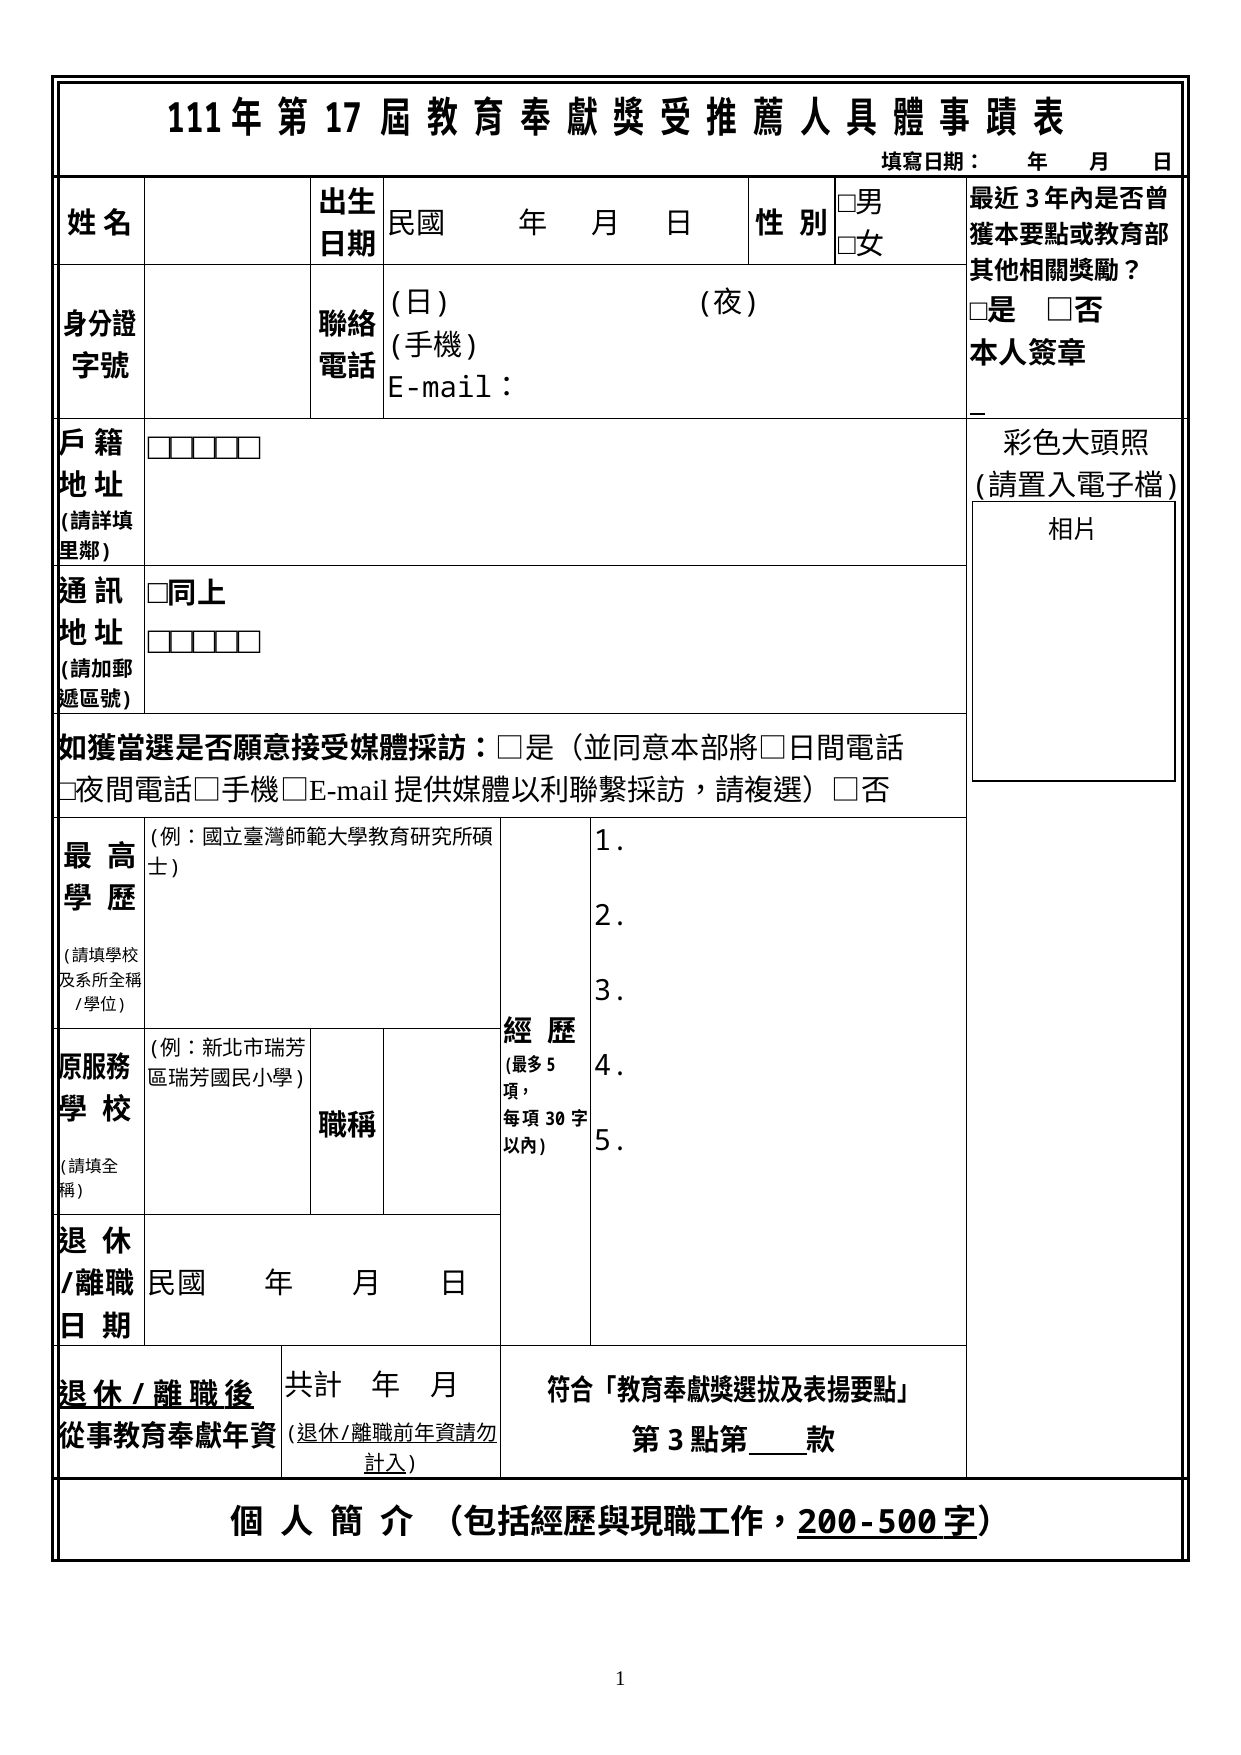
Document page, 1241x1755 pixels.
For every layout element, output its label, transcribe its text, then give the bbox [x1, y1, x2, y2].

table_cell 聯絡電話 [311, 265, 383, 418]
table_cell 民國 年 月 日 [384, 178, 748, 264]
table_cell 姓名 [60, 178, 144, 264]
table_cell 經 歷 (最多5項， 每項30字以內) [501, 818, 590, 1345]
table_cell 退 休/離職日 期 [60, 1215, 144, 1345]
table_cell □同上 □□□□□ [145, 566, 966, 713]
table_cell □□□□□ [145, 419, 966, 564]
table_cell (例：新北市瑞芳區瑞芳國民小學) [145, 1029, 310, 1214]
table_cell 彩色大頭照 (請置入電子檔) [967, 419, 1181, 1477]
table_cell 最近3年內是否曾獲本要點或教育部其他相關獎勵？ □是 □否 本人簽章 [967, 178, 1181, 418]
table_cell 戶籍 地址 (請詳填里鄰) [60, 419, 144, 564]
table_cell 職稱 [311, 1029, 383, 1214]
table_cell [145, 265, 310, 418]
table_cell 如獲當選是否願意接受媒體採訪：□是（並同意本部將□日間電話 □夜間電話□手機□E-mail提供媒體以利聯繫採訪，請複選）□否 [60, 714, 966, 817]
table_cell 符合「教育奉獻獎選拔及表揚要點」 第3點第 款 [501, 1346, 966, 1477]
table_cell 民國 年 月 日 [145, 1215, 500, 1345]
table_header 111年 第 17 屆 教 育 奉 獻 獎 受 推 薦 人 具 體 事 蹟 表 填寫日期： 年 月 日 [55, 78, 1185, 175]
table_cell 1. 2. 3. 4. 5. [591, 818, 966, 1345]
table_cell 退休/離職後 從事教育奉獻年資 [60, 1346, 281, 1477]
table_cell 共計 年 月 (退休/離職前年資請勿計入) [282, 1346, 500, 1477]
table_cell 出生 日期 [311, 178, 383, 264]
table_cell (例：國立臺灣師範大學教育研究所碩士) [145, 818, 500, 1028]
table_cell 最 高 學 歷 (請填學校及系所全稱/學位) [60, 818, 144, 1028]
table_cell 個 人 簡 介 （包括經歷與現職工作，200-500字） [60, 1480, 1181, 1558]
table_cell [145, 178, 310, 264]
table_cell 通訊 地址 (請加郵遞區號) [60, 566, 144, 713]
table_cell 身分證字號 [60, 265, 144, 418]
table_cell □男 □女 [836, 178, 966, 264]
table_cell [384, 1029, 500, 1214]
table_cell 原服務學 校 (請填全稱) [60, 1029, 144, 1214]
table_cell (日) (夜) (手機) E-mail： [384, 265, 966, 418]
table_cell 性 別 [749, 178, 834, 264]
